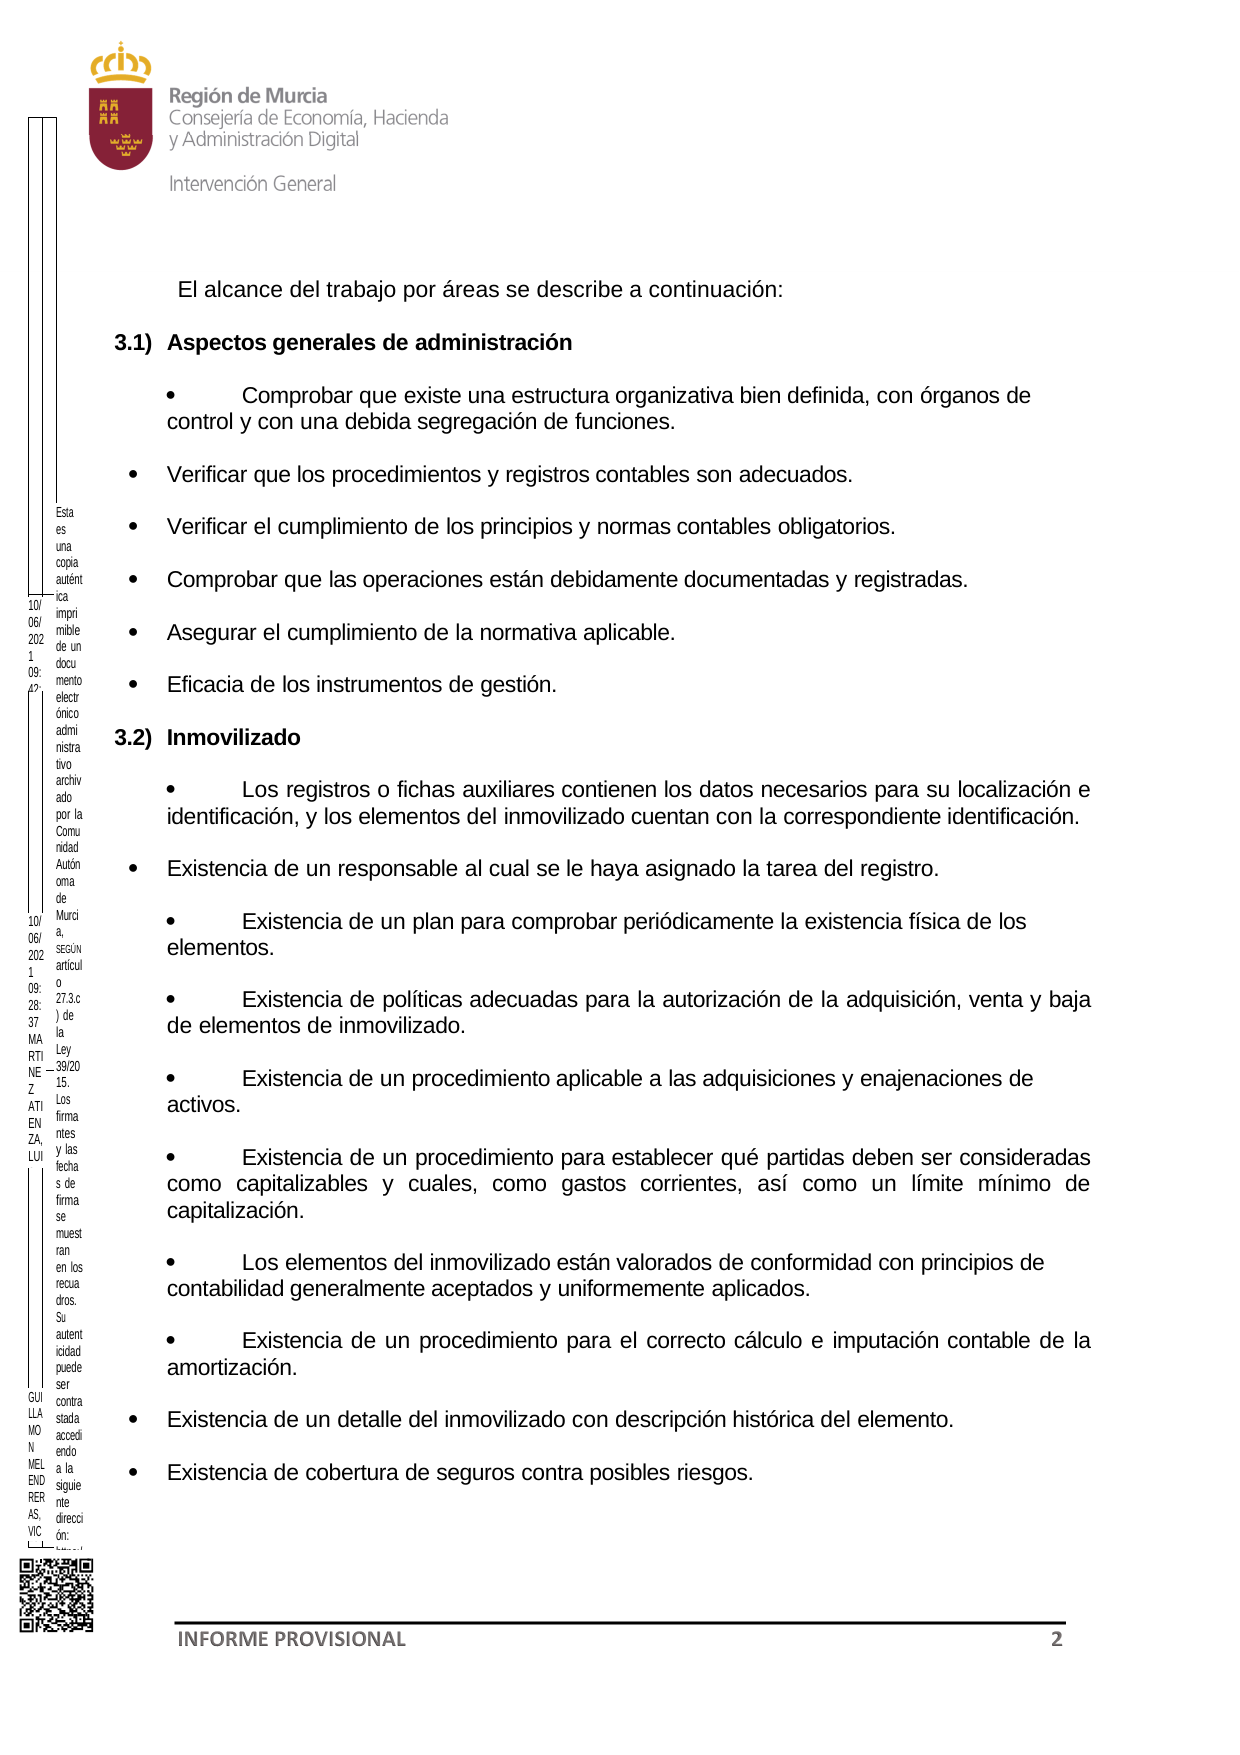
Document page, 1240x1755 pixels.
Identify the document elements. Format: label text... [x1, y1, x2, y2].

list Existencia de un procedimiento aplicable a las adquisiciones y enajenaciones de activos. [167, 1065, 1091, 1118]
list Comprobar que existe una estructura organizativa bien definida, con órganos de control y con una debida segregación de funciones. [167, 382, 1091, 434]
list Existencia de cobertura de seguros contra posibles riesgos. [129, 1459, 1102, 1485]
text Esta es una copia auténtica imprimible de un documento electrónico administrativo archivado por la Comunidad Autónoma de Murcia, según artículo 27.3.c) de la Ley 39/2015. Los firmantes y las fechas de firma se muestran en los recuadros. Su autenticidad puede ser contrastada accediendo a la siguiente dirección: https://sede.carm.es/verificardocumentos e introduciendo del código seguro de verificación (CSV) CARM-8270d0fd-c9bf-a57a-b850-0050569b6280 [56, 504, 83, 1550]
text GUILLAMON MELENDRERAS, VICTOR [28, 1388, 46, 1541]
list Los registros o fichas auxiliares contienen los datos necesarios para su localización e identificación, y los elementos del inmovilizado cuentan con la correspondiente identificación. [167, 776, 1091, 829]
list Existencia de políticas adecuadas para la autorización de la adquisición, venta y baja de elementos de inmovilizado. [167, 987, 1091, 1038]
list Comprobar que las operaciones están debidamente documentadas y registradas. [129, 566, 1102, 592]
list Inmovilizado [114, 723, 1102, 750]
list Aspectos generales de administración [114, 329, 1102, 355]
list Verificar que los procedimientos y registros contables son adecuados. [129, 461, 1102, 487]
list Verificar el cumplimiento de los principios y normas contables obligatorios. [129, 513, 1102, 540]
list Existencia de un procedimiento para el correcto cálculo e imputación contable de la amortización. [167, 1328, 1091, 1380]
list Existencia de un detalle del inmovilizado con descripción histórica del elemento. [129, 1406, 1102, 1433]
text 10/06/2021 09:28:37 MARTINEZ ATIENZA, LUIS ALFONSO [28, 913, 46, 1168]
list Existencia de un plan para comprobar periódicamente la existencia física de los elementos. [167, 908, 1091, 960]
list Asegurar el cumplimiento de la normativa aplicable. [129, 618, 1102, 645]
list Los elementos del inmovilizado están valorados de conformidad con principios de contabilidad generalmente aceptados y uniformemente aplicados. [167, 1249, 1091, 1302]
list Eficacia de los instrumentos de gestión. [129, 671, 1102, 697]
text 10/06/2021 09:42:35 [28, 597, 46, 691]
list Existencia de un responsable al cual se le haya asignado la tarea del registro. [129, 855, 1102, 881]
list Existencia de un procedimiento para establecer qué partidas deben ser consideradas como capitalizables y cuales, como gastos corrientes, así como un límite mínimo de capitalización. [167, 1144, 1091, 1223]
text El alcance del trabajo por áreas se describe a continuación: [177, 276, 1102, 303]
